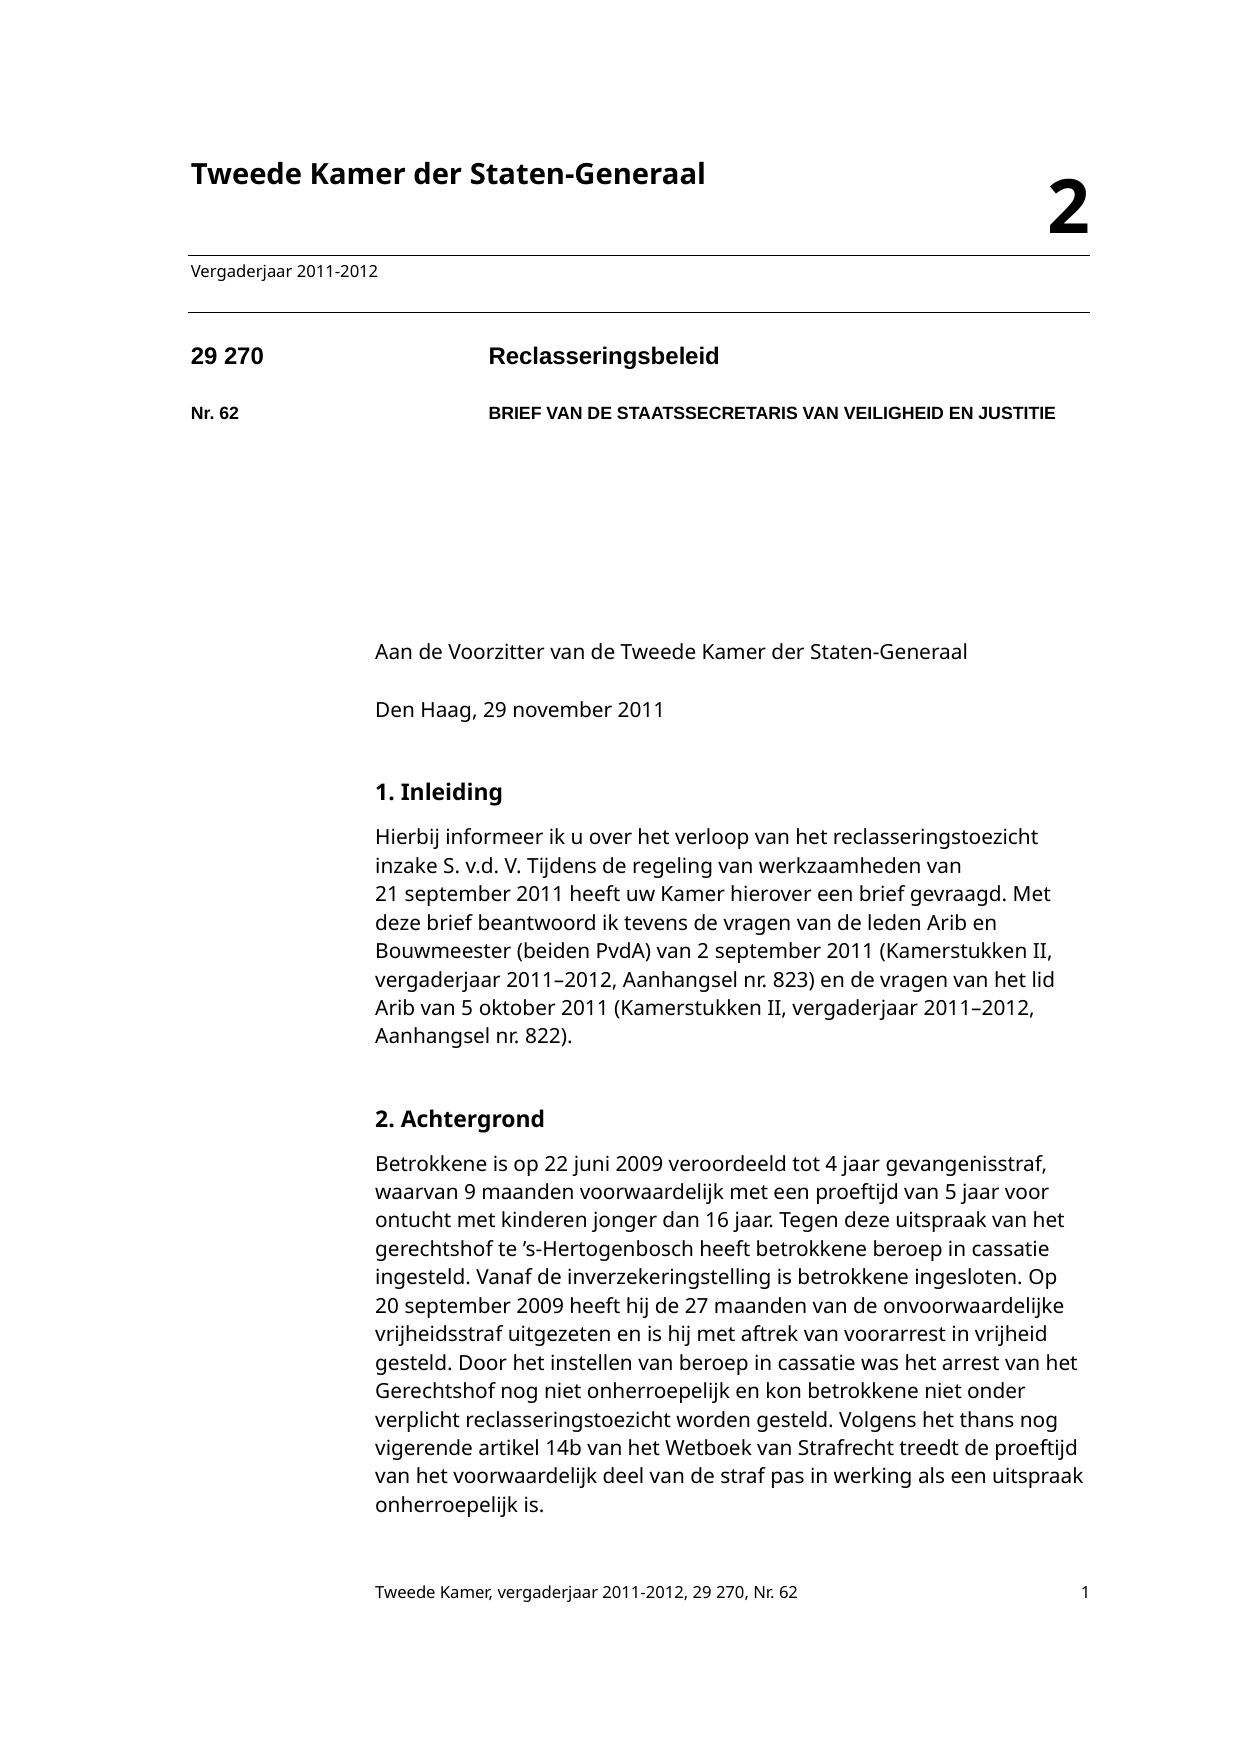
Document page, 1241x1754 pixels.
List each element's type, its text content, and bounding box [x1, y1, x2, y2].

text Aan de Voorzitter van de Tweede Kamer der Staten-Generaal [375, 637, 1090, 665]
table_cell [485, 313, 1090, 339]
table_header Tweede Kamer der Staten-Generaal [188, 150, 909, 255]
table_cell Nr. 62 [188, 399, 485, 518]
text Den Haag, 29 november 2011 [375, 695, 1090, 724]
text Betrokkene is op 22 juni 2009 veroordeeld tot 4 jaar gevangenisstraf, waarvan 9 maanden voorwaardelijk met een proeftijd van 5 jaar voor ontucht met kinderen jonger dan 16 jaar. Tegen deze uitspraak van het gerechtshof te ’s-Hertogenbosch heeft betrokkene beroep in cassatie ingesteld. Vanaf de inverzekeringstelling is betrokkene ingesloten. Op 20 september 2009 heeft hij de 27 maanden van de onvoorwaardelijke vrijheidsstraf uitgezeten en is hij met aftrek van voorarrest in vrijheid gesteld. Door het instellen van beroep in cassatie was het arrest van het Gerechtshof nog niet onherroepelijk en kon betrokkene niet onder verplicht reclasseringstoezicht worden gesteld. Volgens het thans nog vigerende artikel 14b van het Wetboek van Strafrecht treedt de proeftijd van het voorwaardelijk deel van de straf pas in werking als een uitspraak onherroepelijk is. [375, 1149, 1090, 1518]
table_cell [485, 256, 1090, 312]
table_cell [188, 313, 485, 339]
text Hierbij informeer ik u over het verloop van het reclasseringstoezicht inzake S. v.d. V. Tijdens de regeling van werkzaamheden van 21 september 2011 heeft uw Kamer hierover een brief gevraagd. Met deze brief beantwoord ik tevens de vragen van de leden Arib en Bouwmeester (beiden PvdA) van 2 september 2011 (Kamerstukken II, vergaderjaar 2011–2012, Aanhangsel nr. 823) en de vragen van het lid Arib van 5 oktober 2011 (Kamerstukken II, vergaderjaar 2011–2012, Aanhangsel nr. 822). [375, 822, 1090, 1050]
subtitle 2. Achtergrond [375, 1102, 1090, 1134]
table_header 2 [910, 150, 1090, 255]
table_cell 29 270 [188, 339, 485, 399]
table_cell BRIEF VAN DE STAATSSECRETARIS VAN VEILIGHEID EN JUSTITIE [485, 399, 1090, 518]
table_cell Vergaderjaar 2011-2012 [188, 256, 485, 312]
table_cell Reclasseringsbeleid [485, 339, 1090, 399]
subtitle 1. Inleiding [375, 776, 1090, 807]
